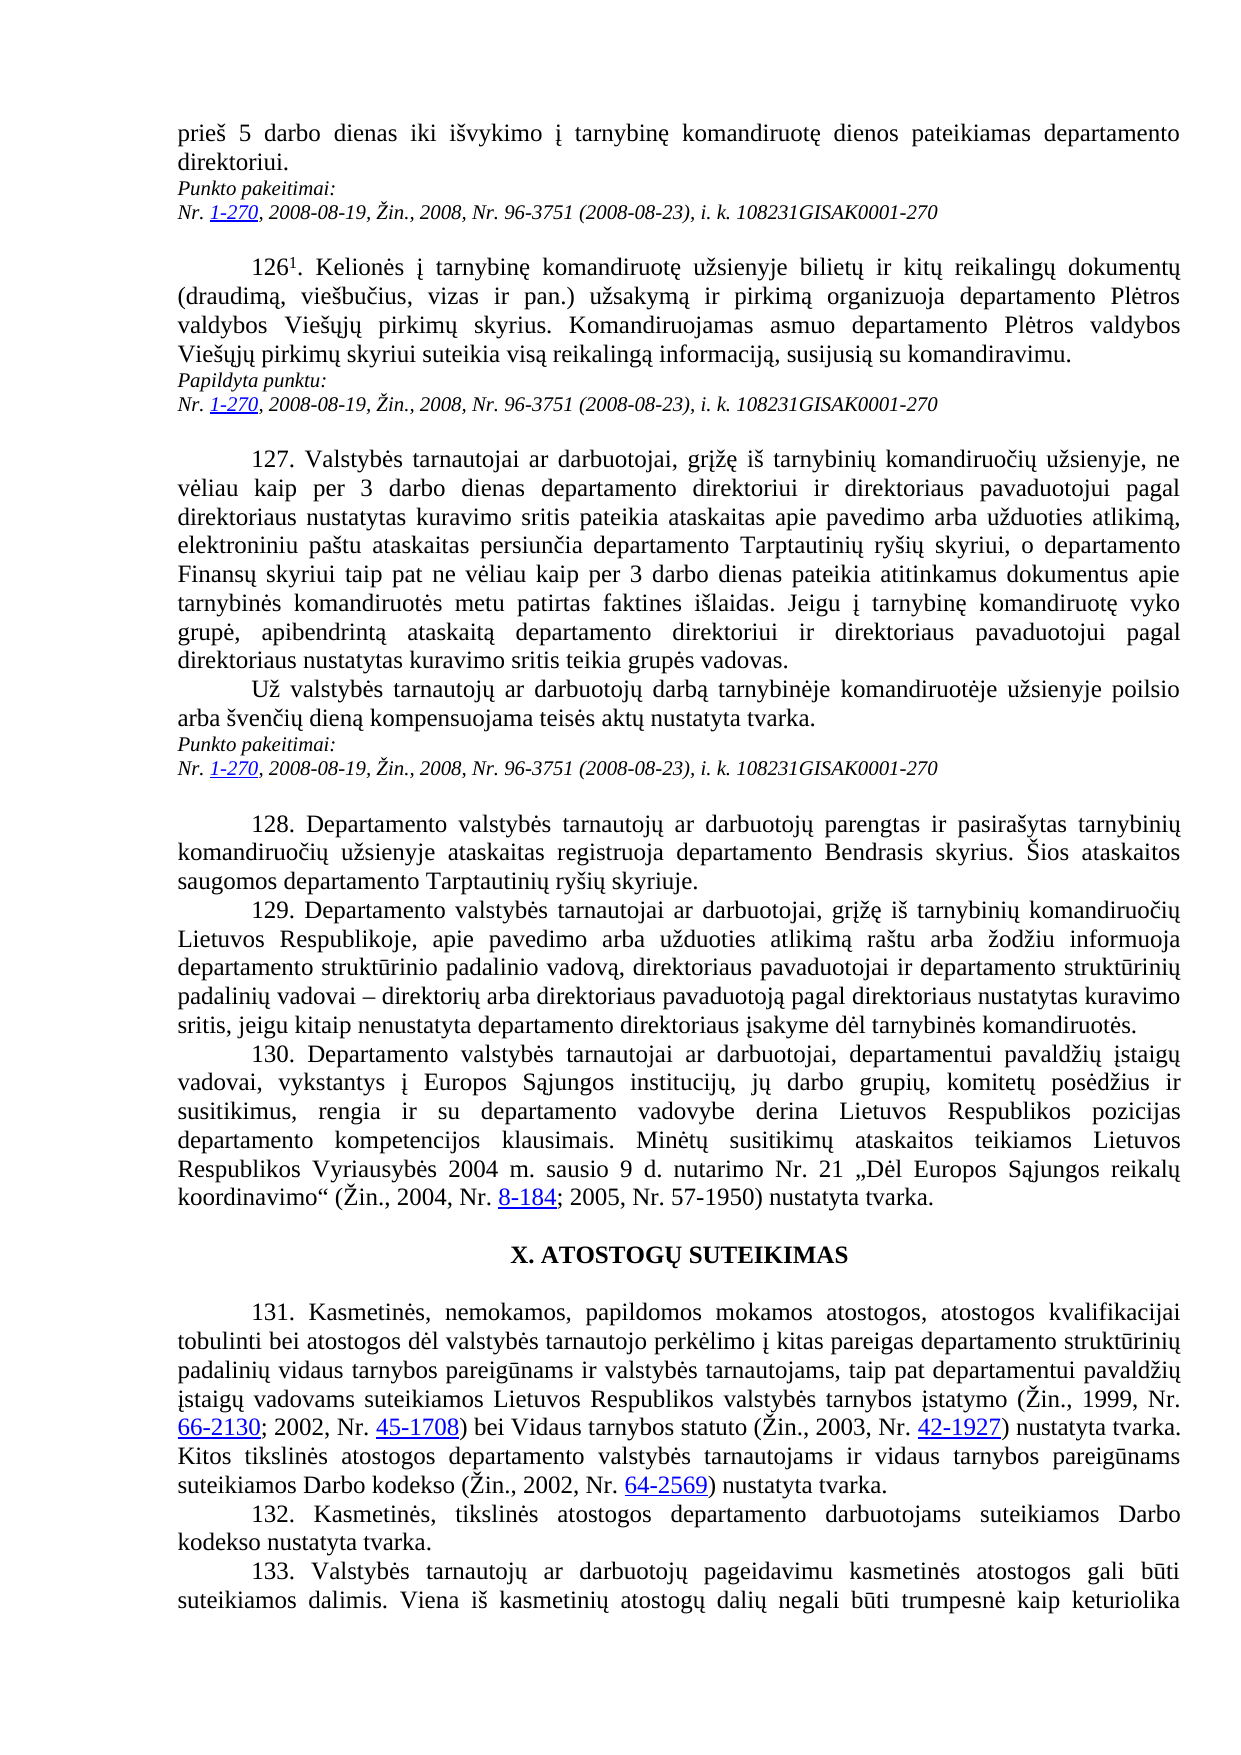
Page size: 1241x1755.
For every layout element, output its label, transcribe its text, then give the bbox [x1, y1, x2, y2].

text 130. Departamento valstybės tarnautojai ar darbuotojai, departamentui pavaldžių įstaigų vadovai, vykstantys į Europos Sąjungos institucijų, jų darbo grupių, komitetų posėdžius ir susitikimus, rengia ir su departamento vadovybe derina Lietuvos Respublikos pozicijas departamento kompetencijos klausimais. Minėtų susitikimų ataskaitos teikiamos Lietuvos Respublikos Vyriausybės 2004 m. sausio 9 d. nutarimo Nr. 21 „Dėl Europos Sąjungos reikalų koordinavimo“ (Žin., 2004, Nr. 8-184; 2005, Nr. 57-1950) nustatyta tvarka. [177, 1039, 1181, 1211]
text 132. Kasmetinės, tikslinės atostogos departamento darbuotojams suteikiamos Darbo kodekso nustatyta tvarka. [177, 1499, 1181, 1556]
text Papildyta punktu: [177, 367, 1181, 392]
text 127. Valstybės tarnautojai ar darbuotojai, grįžę iš tarnybinių komandiruočių užsienyje, ne vėliau kaip per 3 darbo dienas departamento direktoriui ir direktoriaus pavaduotojui pagal direktoriaus nustatytas kuravimo sritis pateikia ataskaitas apie pavedimo arba užduoties atlikimą, elektroniniu paštu ataskaitas persiunčia departamento Tarptautinių ryšių skyriui, o departamento Finansų skyriui taip pat ne vėliau kaip per 3 darbo dienas pateikia atitinkamus dokumentus apie tarnybinės komandiruotės metu patirtas faktines išlaidas. Jeigu į tarnybinę komandiruotę vyko grupė, apibendrintą ataskaitą departamento direktoriui ir direktoriaus pavaduotojui pagal direktoriaus nustatytas kuravimo sritis teikia grupės vadovas. [177, 444, 1181, 674]
text 133. Valstybės tarnautojų ar darbuotojų pageidavimu kasmetinės atostogos gali būti suteikiamos dalimis. Viena iš kasmetinių atostogų dalių negali būti trumpesnė kaip keturiolika [177, 1556, 1181, 1614]
text Punkto pakeitimai: [177, 176, 1181, 200]
text 129. Departamento valstybės tarnautojai ar darbuotojai, grįžę iš tarnybinių komandiruočių Lietuvos Respublikoje, apie pavedimo arba užduoties atlikimą raštu arba žodžiu informuoja departamento struktūrinio padalinio vadovą, direktoriaus pavaduotojai ir departamento struktūrinių padalinių vadovai – direktorių arba direktoriaus pavaduotoją pagal direktoriaus nustatytas kuravimo sritis, jeigu kitaip nenustatyta departamento direktoriaus įsakyme dėl tarnybinės komandiruotės. [177, 895, 1181, 1039]
text prieš 5 darbo dienas iki išvykimo į tarnybinę komandiruotę dienos pateikiamas departamento direktoriui. [177, 118, 1181, 176]
text X. ATOSTOGŲ SUTEIKIMAs [177, 1240, 1181, 1269]
text 128. Departamento valstybės tarnautojų ar darbuotojų parengtas ir pasirašytas tarnybinių komandiruočių užsienyje ataskaitas registruoja departamento Bendrasis skyrius. Šios ataskaitos saugomos departamento Tarptautinių ryšių skyriuje. [177, 809, 1181, 895]
text 1261. Kelionės į tarnybinę komandiruotę užsienyje bilietų ir kitų reikalingų dokumentų (draudimą, viešbučius, vizas ir pan.) užsakymą ir pirkimą organizuoja departamento Plėtros valdybos Viešųjų pirkimų skyrius. Komandiruojamas asmuo departamento Plėtros valdybos Viešųjų pirkimų skyriui suteikia visą reikalingą informaciją, susijusią su komandiravimu. [177, 252, 1181, 367]
text Nr. 1-270, 2008-08-19, Žin., 2008, Nr. 96-3751 (2008-08-23), i. k. 108231GISAK0001-270 [177, 392, 1181, 416]
text Punkto pakeitimai: [177, 732, 1181, 756]
text Už valstybės tarnautojų ar darbuotojų darbą tarnybinėje komandiruotėje užsienyje poilsio arba švenčių dieną kompensuojama teisės aktų nustatyta tvarka. [177, 674, 1181, 732]
text Nr. 1-270, 2008-08-19, Žin., 2008, Nr. 96-3751 (2008-08-23), i. k. 108231GISAK0001-270 [177, 756, 1181, 780]
text 131. Kasmetinės, nemokamos, papildomos mokamos atostogos, atostogos kvalifikacijai tobulinti bei atostogos dėl valstybės tarnautojo perkėlimo į kitas pareigas departamento struktūrinių padalinių vidaus tarnybos pareigūnams ir valstybės tarnautojams, taip pat departamentui pavaldžių įstaigų vadovams suteikiamos Lietuvos Respublikos valstybės tarnybos įstatymo (Žin., 1999, Nr. 66-2130; 2002, Nr. 45-1708) bei Vidaus tarnybos statuto (Žin., 2003, Nr. 42-1927) nustatyta tvarka. Kitos tikslinės atostogos departamento valstybės tarnautojams ir vidaus tarnybos pareigūnams suteikiamos Darbo kodekso (Žin., 2002, Nr. 64-2569) nustatyta tvarka. [177, 1297, 1181, 1499]
text Nr. 1-270, 2008-08-19, Žin., 2008, Nr. 96-3751 (2008-08-23), i. k. 108231GISAK0001-270 [177, 200, 1181, 224]
